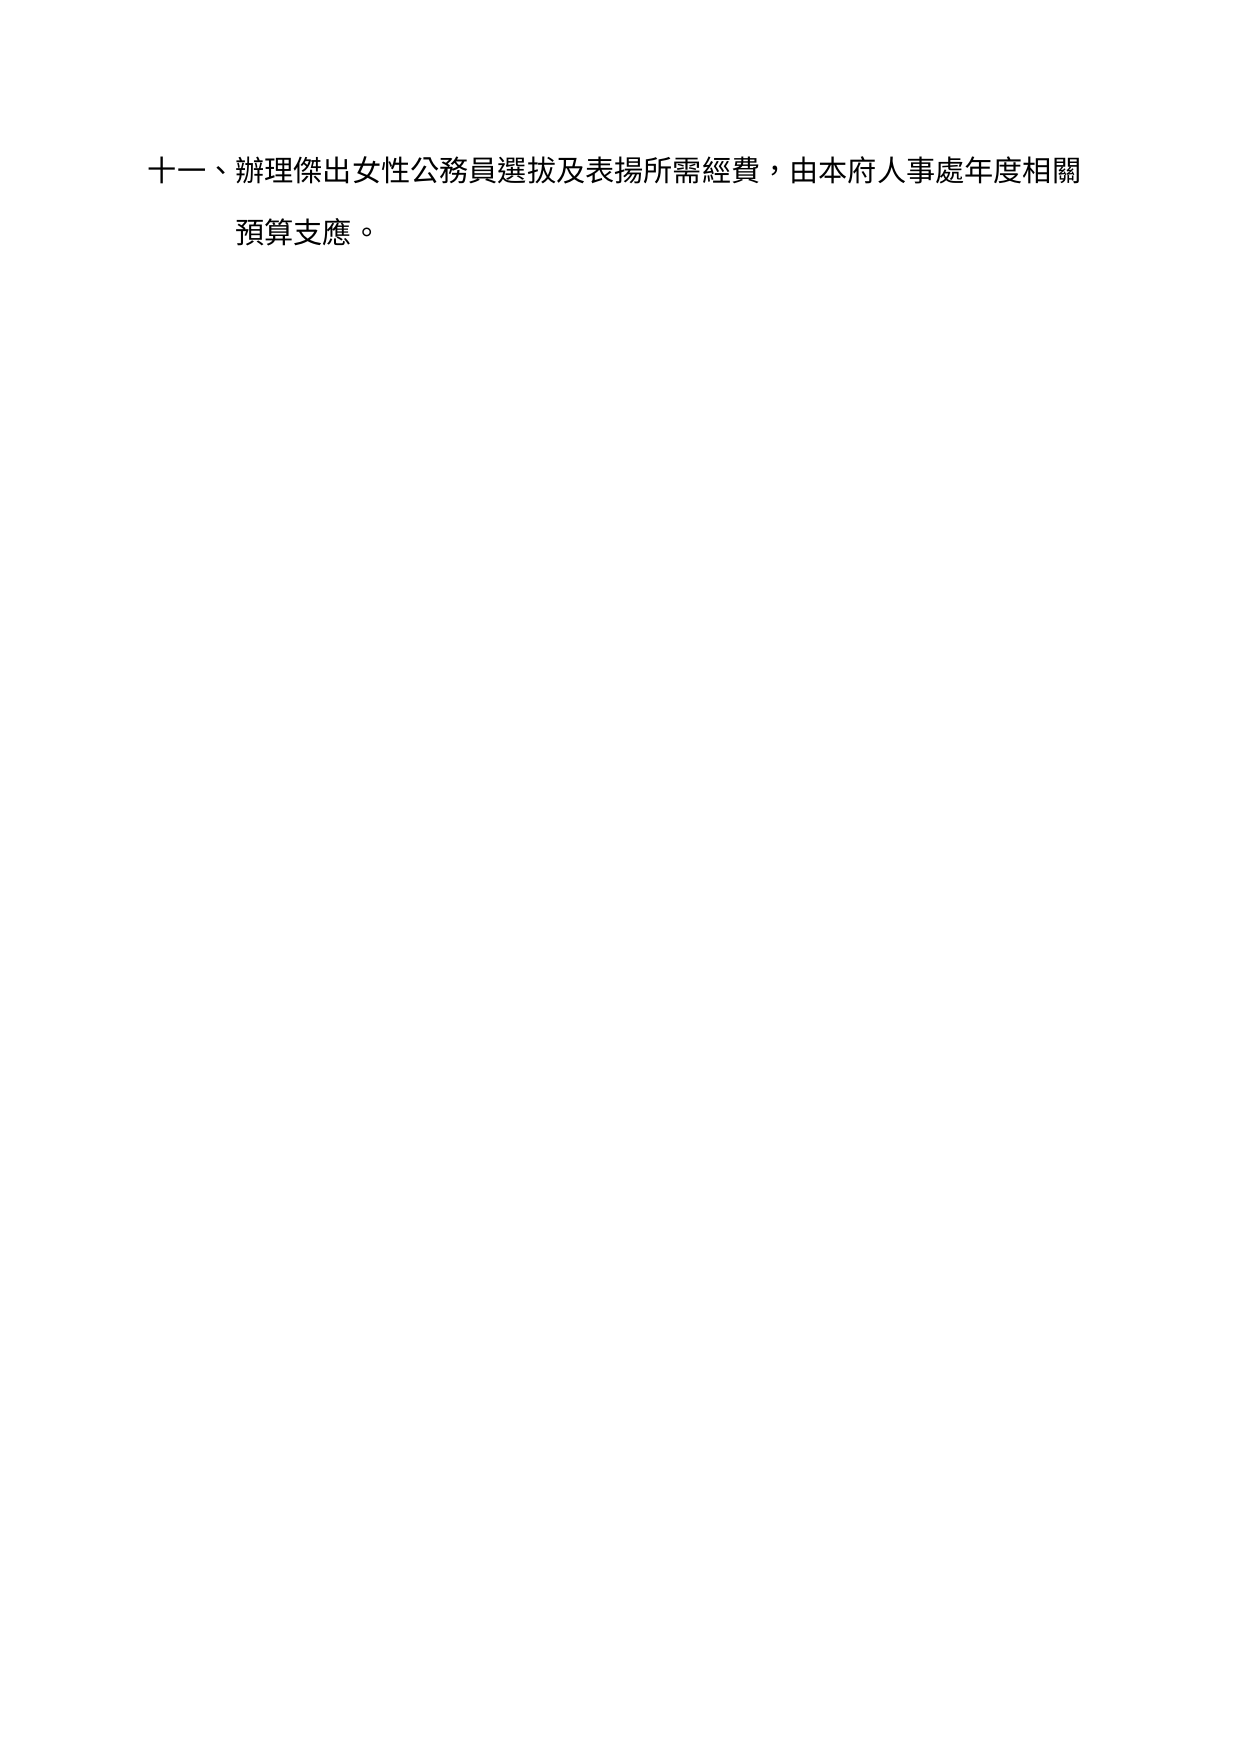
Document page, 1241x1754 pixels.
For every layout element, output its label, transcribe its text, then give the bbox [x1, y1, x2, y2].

text 十一、辦理傑出女性公務員選拔及表揚所需經費，由本府人事處年度相關 [148, 127, 1092, 189]
text 預算支應。 [235, 189, 1092, 252]
